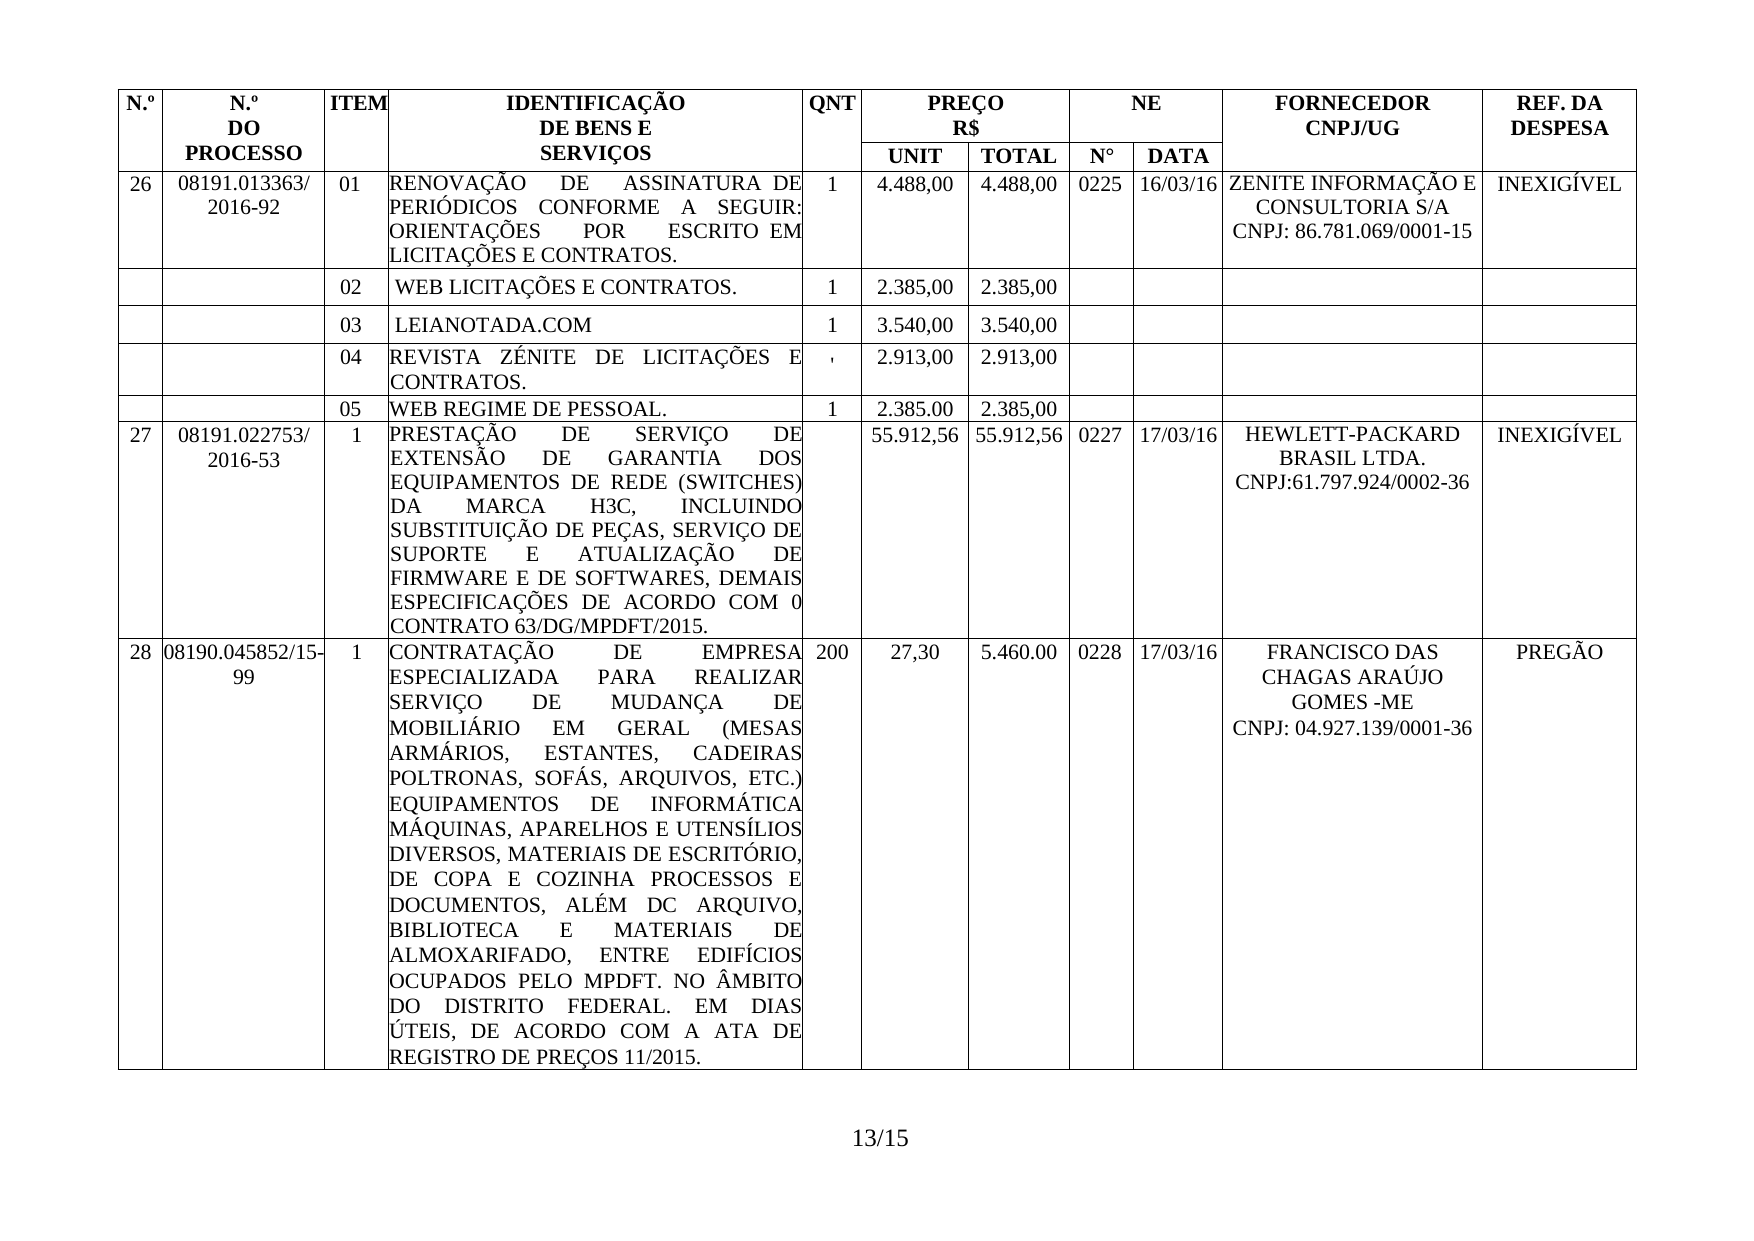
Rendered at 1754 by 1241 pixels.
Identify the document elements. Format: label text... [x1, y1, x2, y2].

table_header N.º DO PROCESSO [163, 90, 324, 171]
table_cell 26 [119, 172, 162, 267]
table_cell WEB REGIME DE PESSOAL. [389, 396, 802, 421]
table_cell 08191.022753/ 2016-53 [163, 422, 324, 638]
table_cell 3.540,00 [862, 306, 968, 343]
table_header FORNECEDOR CNPJ/UG [1223, 90, 1482, 171]
table_cell UNIT [862, 143, 968, 171]
table_cell LEIANOTADA.COM [389, 306, 802, 343]
table_cell 0225 [1070, 172, 1133, 267]
table_cell [163, 269, 324, 305]
table_cell 08191.013363/ 2016-92 [163, 172, 324, 267]
table_cell HEWLETT-PACKARD BRASIL LTDA. CNPJ:61.797.924/0002-36 [1223, 422, 1482, 638]
table_cell [1134, 269, 1222, 305]
table_cell [1483, 306, 1636, 343]
table_cell [1483, 396, 1636, 421]
table_cell INEXIGÍVEL [1483, 422, 1636, 638]
table_cell 2.385,00 [862, 269, 968, 305]
table_cell [163, 396, 324, 421]
table_cell [163, 306, 324, 343]
table_cell N° [1070, 143, 1133, 171]
table_cell PREGÃO [1483, 639, 1636, 1069]
table_cell 2.913,00 [969, 344, 1069, 395]
table_cell 17/03/16 [1134, 422, 1222, 638]
table_cell [1223, 306, 1482, 343]
table_cell [119, 344, 162, 395]
table_cell RENOVAÇÃO DE ASSINATURA DE PERIÓDICOS CONFORME A SEGUIR: ORIENTAÇÕES POR ESCRITO EM LICITAÇÕES E CONTRATOS. [389, 172, 802, 267]
table_cell PRESTAÇÃO DE SERVIÇO DE EXTENSÃO DE GARANTIA DOS EQUIPAMENTOS DE REDE (SWITCHES) DA MARCA H3C, INCLUINDO SUBSTITUIÇÃO DE PEÇAS, SERVIÇO DE SUPORTE E ATUALIZAÇÃO DE FIRMWARE E DE SOFTWARES, DEMAIS ESPECIFICAÇÕES DE ACORDO COM 0 CONTRATO 63/DG/MPDFT/2015. [389, 422, 802, 638]
table_cell [1134, 344, 1222, 395]
table_cell 5.460.00 [969, 639, 1069, 1069]
table_cell INEXIGÍVEL [1483, 172, 1636, 267]
table_cell [803, 422, 861, 638]
table_cell WEB LICITAÇÕES E CONTRATOS. [389, 269, 802, 305]
table_cell 03 [325, 306, 388, 343]
table_cell 04 [325, 344, 388, 395]
table_header REF. DA DESPESA [1483, 90, 1636, 171]
table_cell 4.488,00 [969, 172, 1069, 267]
table_cell [1483, 269, 1636, 305]
table_cell [163, 344, 324, 395]
table_cell ZENITE INFORMAÇÃO E CONSULTORIA S/A CNPJ: 86.781.069/0001-15 [1223, 172, 1482, 267]
table_cell 17/03/16 [1134, 639, 1222, 1069]
table_cell [1134, 306, 1222, 343]
table_cell FRANCISCO DAS CHAGAS ARAÚJO GOMES -ME CNPJ: 04.927.139/0001-36 [1223, 639, 1482, 1069]
table_header ITEM [325, 90, 388, 171]
table_cell 200 [803, 639, 861, 1069]
table_cell CONTRATAÇÃO DE EMPRESA ESPECIALIZADA PARA REALIZAR SERVIÇO DE MUDANÇA DE MOBILIÁRIO EM GERAL (MESAS ARMÁRIOS, ESTANTES, CADEIRAS POLTRONAS, SOFÁS, ARQUIVOS, ETC.) EQUIPAMENTOS DE INFORMÁTICA MÁQUINAS, APARELHOS E UTENSÍLIOS DIVERSOS, MATERIAIS DE ESCRITÓRIO, DE COPA E COZINHA PROCESSOS E DOCUMENTOS, ALÉM DC ARQUIVO, BIBLIOTECA E MATERIAIS DE ALMOXARIFADO, ENTRE EDIFÍCIOS OCUPADOS PELO MPDFT. NO ÂMBITO DO DISTRITO FEDERAL. EM DIAS ÚTEIS, DE ACORDO COM A ATA DE REGISTRO DE PREÇOS 11/2015. [389, 639, 802, 1069]
table_cell 02 [325, 269, 388, 305]
table_cell [1223, 269, 1482, 305]
table_cell 08190.045852/15-99 [163, 639, 324, 1069]
table_cell 0228 [1070, 639, 1133, 1069]
table_header PREÇO R$ [862, 90, 1069, 142]
table_cell 28 [119, 639, 162, 1069]
table_cell [1070, 396, 1133, 421]
table_header N.º [119, 90, 162, 171]
table_cell 16/03/16 [1134, 172, 1222, 267]
table_cell 4.488,00 [862, 172, 968, 267]
table_cell 1 [803, 306, 861, 343]
table_cell [1483, 344, 1636, 395]
table_cell TOTAL [969, 143, 1069, 171]
table_cell 1 [325, 639, 388, 1069]
table_cell 2.913,00 [862, 344, 968, 395]
table_cell 01 [325, 172, 388, 267]
table_cell [1134, 396, 1222, 421]
table_cell 0227 [1070, 422, 1133, 638]
table_header NE [1070, 90, 1222, 142]
table_cell 05 [325, 396, 388, 421]
table_cell DATA [1134, 143, 1222, 171]
table_cell 55.912,56 [862, 422, 968, 638]
table_cell [119, 396, 162, 421]
table_header IDENTIFICAÇÃO DE BENS E SERVIÇOS [389, 90, 802, 171]
table_cell [1223, 396, 1482, 421]
table_cell [1070, 344, 1133, 395]
table_cell ' [803, 344, 861, 395]
table_cell [1070, 306, 1133, 343]
table_cell 1 [803, 269, 861, 305]
table_cell 27 [119, 422, 162, 638]
table_cell 1 [803, 396, 861, 421]
table_cell [1223, 344, 1482, 395]
table_header QNT [803, 90, 861, 171]
table_cell 3.540,00 [969, 306, 1069, 343]
table_cell 2.385,00 [969, 269, 1069, 305]
table_cell [119, 269, 162, 305]
table_cell 1 [803, 172, 861, 267]
table_cell 2.385.00 [862, 396, 968, 421]
table_cell 2.385,00 [969, 396, 1069, 421]
table_cell [119, 306, 162, 343]
table_cell REVISTA ZÉNITE DE LICITAÇÕES E CONTRATOS. [389, 344, 802, 395]
table_cell [1070, 269, 1133, 305]
table_cell 27,30 [862, 639, 968, 1069]
table_cell 1 [325, 422, 388, 638]
table_cell 55.912,56 [969, 422, 1069, 638]
